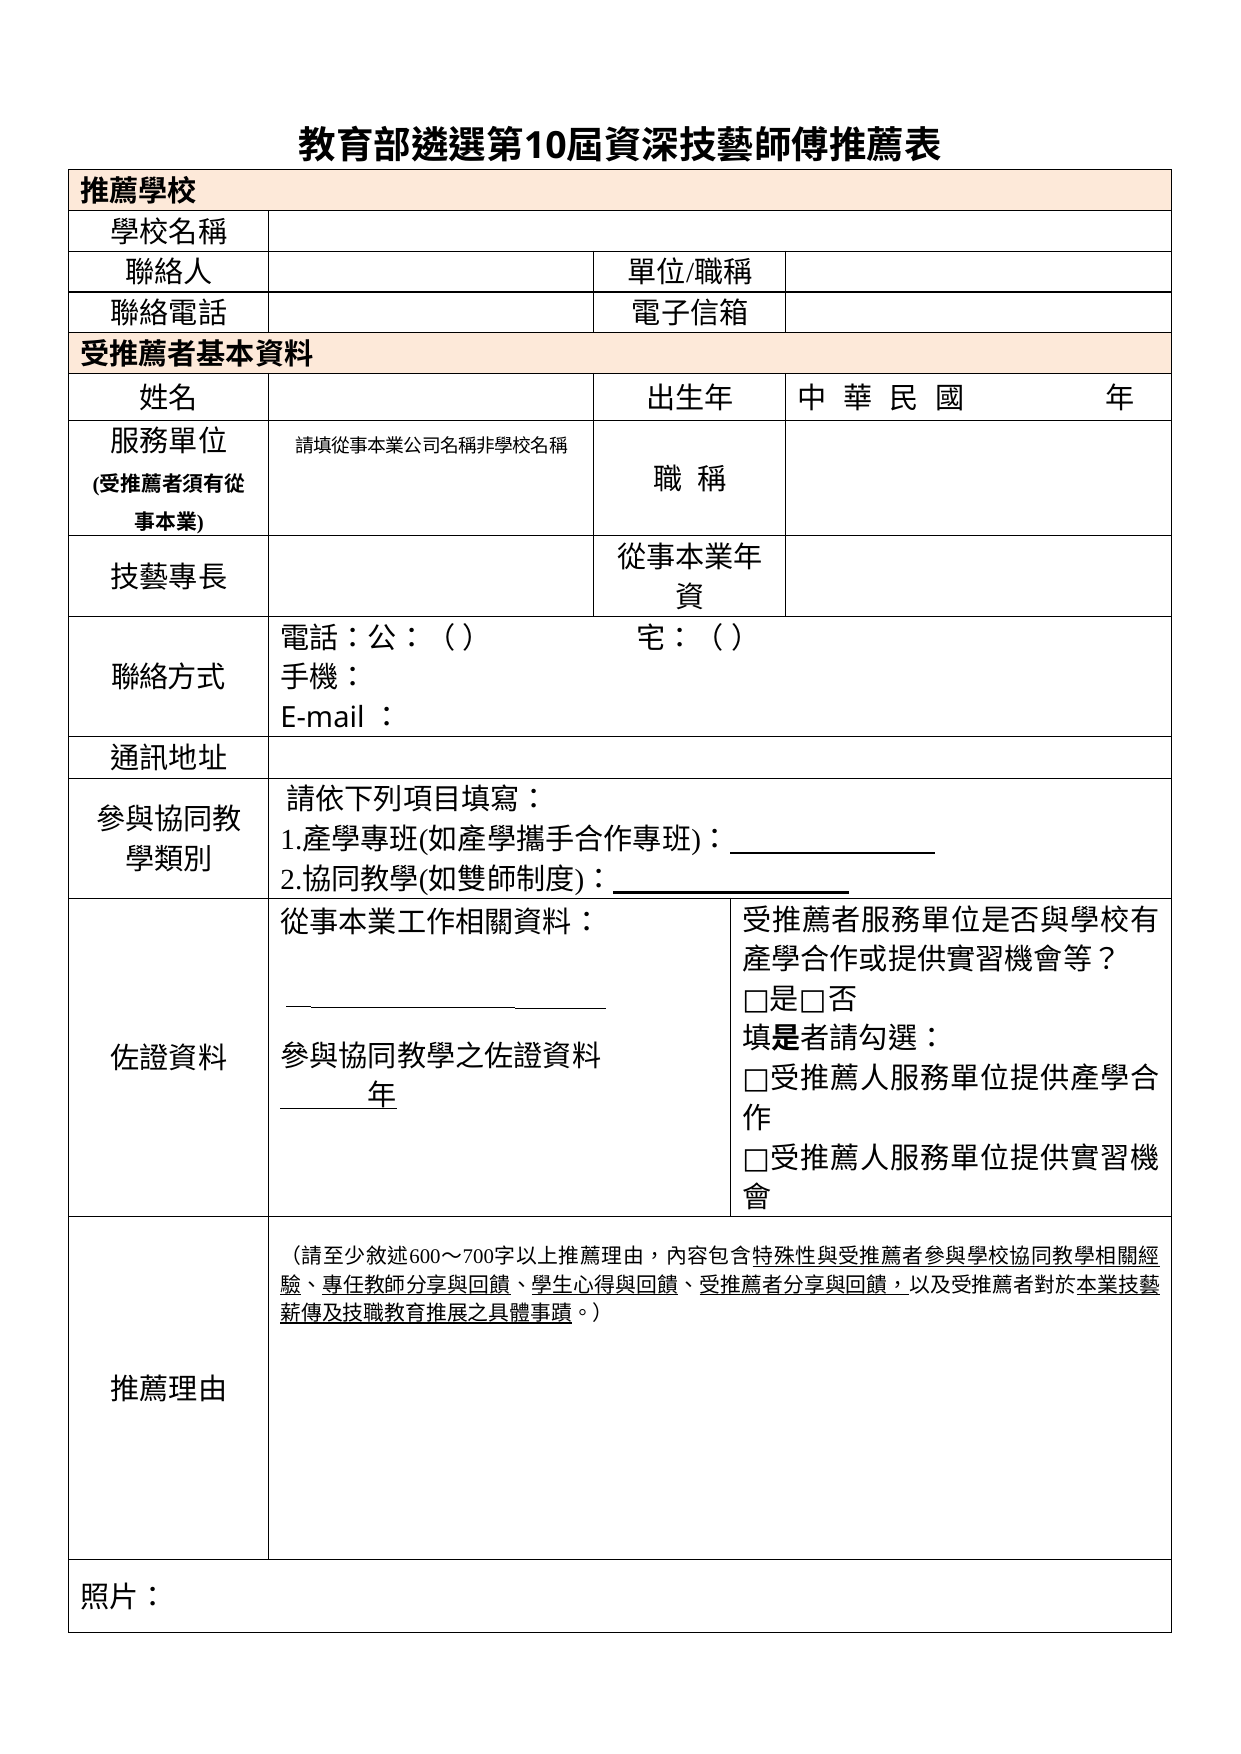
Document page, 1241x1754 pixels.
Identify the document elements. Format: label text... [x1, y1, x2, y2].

table_cell [269, 374, 593, 420]
table_cell 受推薦者服務單位是否與學校有產學合作或提供實習機會等？ □是□否 填是者請勾選： □受推薦人服務單位提供產學合作 □受推薦人服務單位提供實習機會 [731, 899, 1171, 1216]
table_cell 通訊地址 [69, 737, 268, 778]
table_cell 電話：公：（ ） 宅：（ ） 手機： E-mail ： [269, 617, 1171, 736]
table_cell 學校名稱 [69, 211, 268, 251]
table_cell 電子信箱 [594, 293, 785, 332]
table_cell [786, 536, 1171, 616]
table_cell [786, 252, 1171, 291]
table_cell 中華民國 年 [786, 374, 1171, 420]
table_cell 請填從事本業公司名稱非學校名稱 [269, 421, 593, 535]
table_cell 聯絡方式 [69, 617, 268, 736]
table_cell 受推薦者基本資料 [69, 333, 1171, 373]
table_cell [786, 293, 1171, 332]
table_cell 技藝專長 [69, 536, 268, 616]
table_cell 職 稱 [594, 421, 785, 535]
table_cell [269, 293, 593, 332]
table_cell 服務單位 (受推薦者須有從事本業) [69, 421, 268, 535]
table_cell 從事本業工作相關資料： 參與協同教學之佐證資料 年 [269, 899, 730, 1216]
table_cell 出生年 [594, 374, 785, 420]
table_cell 聯絡人 [69, 252, 268, 291]
table_cell 參與協同教學類別 [69, 779, 268, 898]
table_cell 推薦理由 [69, 1217, 268, 1559]
table_cell 照片： 受推薦者個人照片1張。 受推薦者與學生互動、雙師指導、學生操作等內容的清楚授課照片3-5張為佳。 [69, 1560, 1171, 1632]
table_cell [269, 252, 593, 291]
table_header 推薦學校 [69, 170, 1171, 210]
table_cell （請至少敘述600～700字以上推薦理由，內容包含特殊性與受推薦者參與學校協同教學相關經驗、專任教師分享與回饋、學生心得與回饋、受推薦者分享與回饋，以及受推薦者對於本業技藝薪傳及技職教育推展之具體事蹟。） [269, 1217, 1171, 1559]
table_cell 佐證資料 [69, 899, 268, 1216]
table_cell 聯絡電話 [69, 293, 268, 332]
table_cell 姓名 [69, 374, 268, 420]
table_cell 單位/職稱 [594, 252, 785, 291]
table_cell 請依下列項目填寫： 1.產學專班(如產學攜手合作專班)： 2.協同教學(如雙師制度)： [269, 779, 1171, 898]
table_cell [269, 536, 593, 616]
table_cell [269, 211, 1171, 251]
table_cell [786, 421, 1171, 535]
table_cell [269, 737, 1171, 778]
table_cell 從事本業年資 [594, 536, 785, 616]
text 教育部遴選第10屆資深技藝師傅推薦表 [118, 118, 1122, 169]
